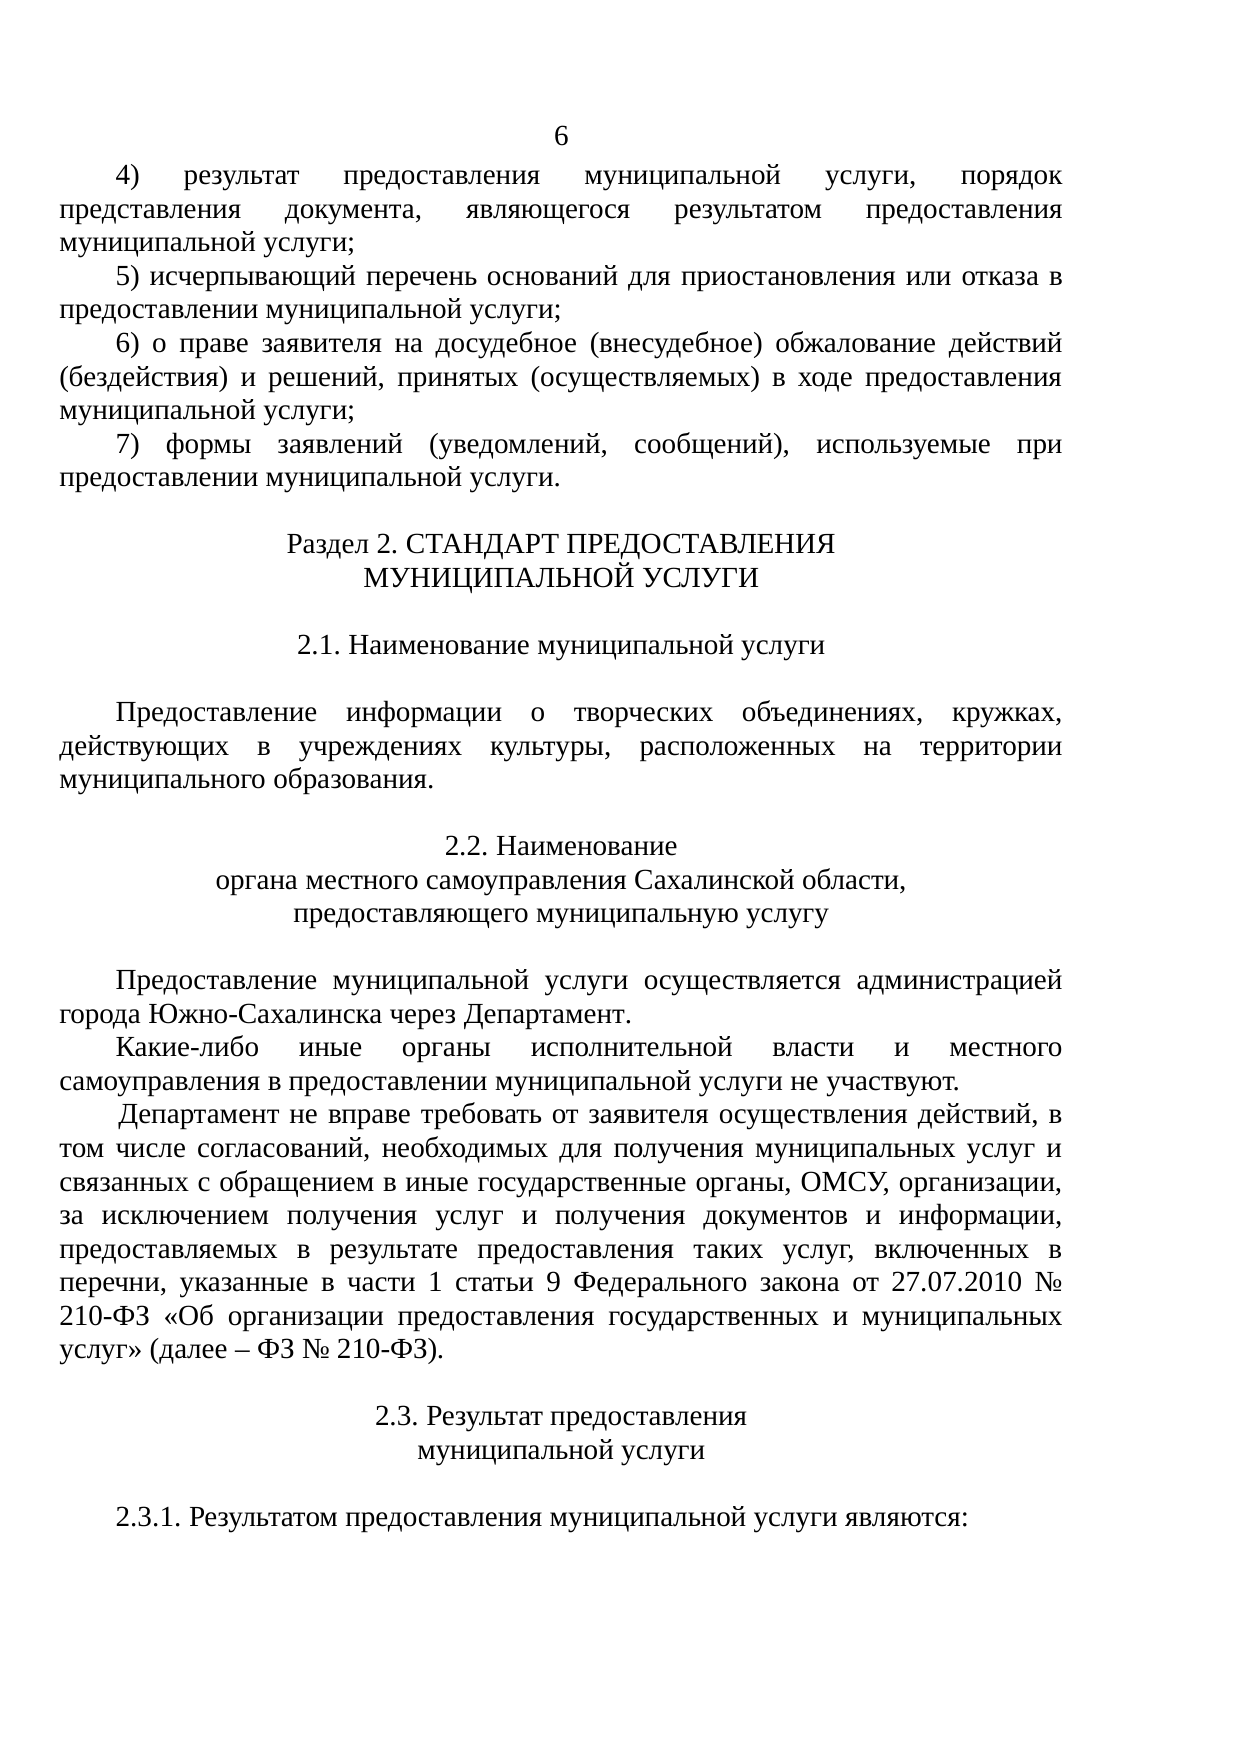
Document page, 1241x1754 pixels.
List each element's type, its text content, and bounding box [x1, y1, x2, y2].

text 4) результат предоставления муниципальной услуги, порядок представления документа, являющегося результатом предоставления муниципальной услуги; [59, 158, 1063, 258]
subtitle 2.3. Результат предоставления [59, 1399, 1063, 1432]
subtitle 2.2. Наименование [59, 828, 1063, 862]
text Какие-либо иные органы исполнительной власти и местного самоуправления в предоставлении муниципальной услуги не участвуют. [59, 1030, 1063, 1097]
text Предоставление информации о творческих объединениях, кружках, действующих в учреждениях культуры, расположенных на территории муниципального образования. [59, 694, 1063, 795]
text 7) формы заявлений (уведомлений, сообщений), используемые при предоставлении муниципальной услуги. [59, 426, 1063, 493]
text предоставляющего муниципальную услугу [59, 896, 1063, 929]
text 6) о праве заявителя на досудебное (внесудебное) обжалование действий (бездействия) и решений, принятых (осуществляемых) в ходе предоставления муниципальной услуги; [59, 325, 1063, 426]
text 5) исчерпывающий перечень оснований для приостановления или отказа в предоставлении муниципальной услуги; [59, 258, 1063, 325]
text муниципальной услуги [59, 1432, 1063, 1466]
subtitle 2.1. Наименование муниципальной услуги [59, 627, 1063, 661]
text МУНИЦИПАЛЬНОЙ УСЛУГИ [59, 560, 1063, 594]
text Предоставление муниципальной услуги осуществляется администрацией города Южно-Сахалинска через Департамент. [59, 963, 1063, 1030]
text 2.3.1. Результатом предоставления муниципальной услуги являются: [59, 1499, 1063, 1533]
text органа местного самоуправления Сахалинской области, [59, 862, 1063, 896]
text Департамент не вправе требовать от заявителя осуществления действий, в том числе согласований, необходимых для получения муниципальных услуг и связанных с обращением в иные государственные органы, ОМСУ, организации, за исключением получения услуг и получения документов и информации, предоставляемых в результате предоставления таких услуг, включенных в перечни, указанные в части 1 статьи 9 Федерального закона от 27.07.2010 № 210-ФЗ «Об организации предоставления государственных и муниципальных услуг» (далее – ФЗ № 210-ФЗ). [59, 1097, 1063, 1365]
subtitle Раздел 2. СТАНДАРТ ПРЕДОСТАВЛЕНИЯ [59, 527, 1063, 560]
